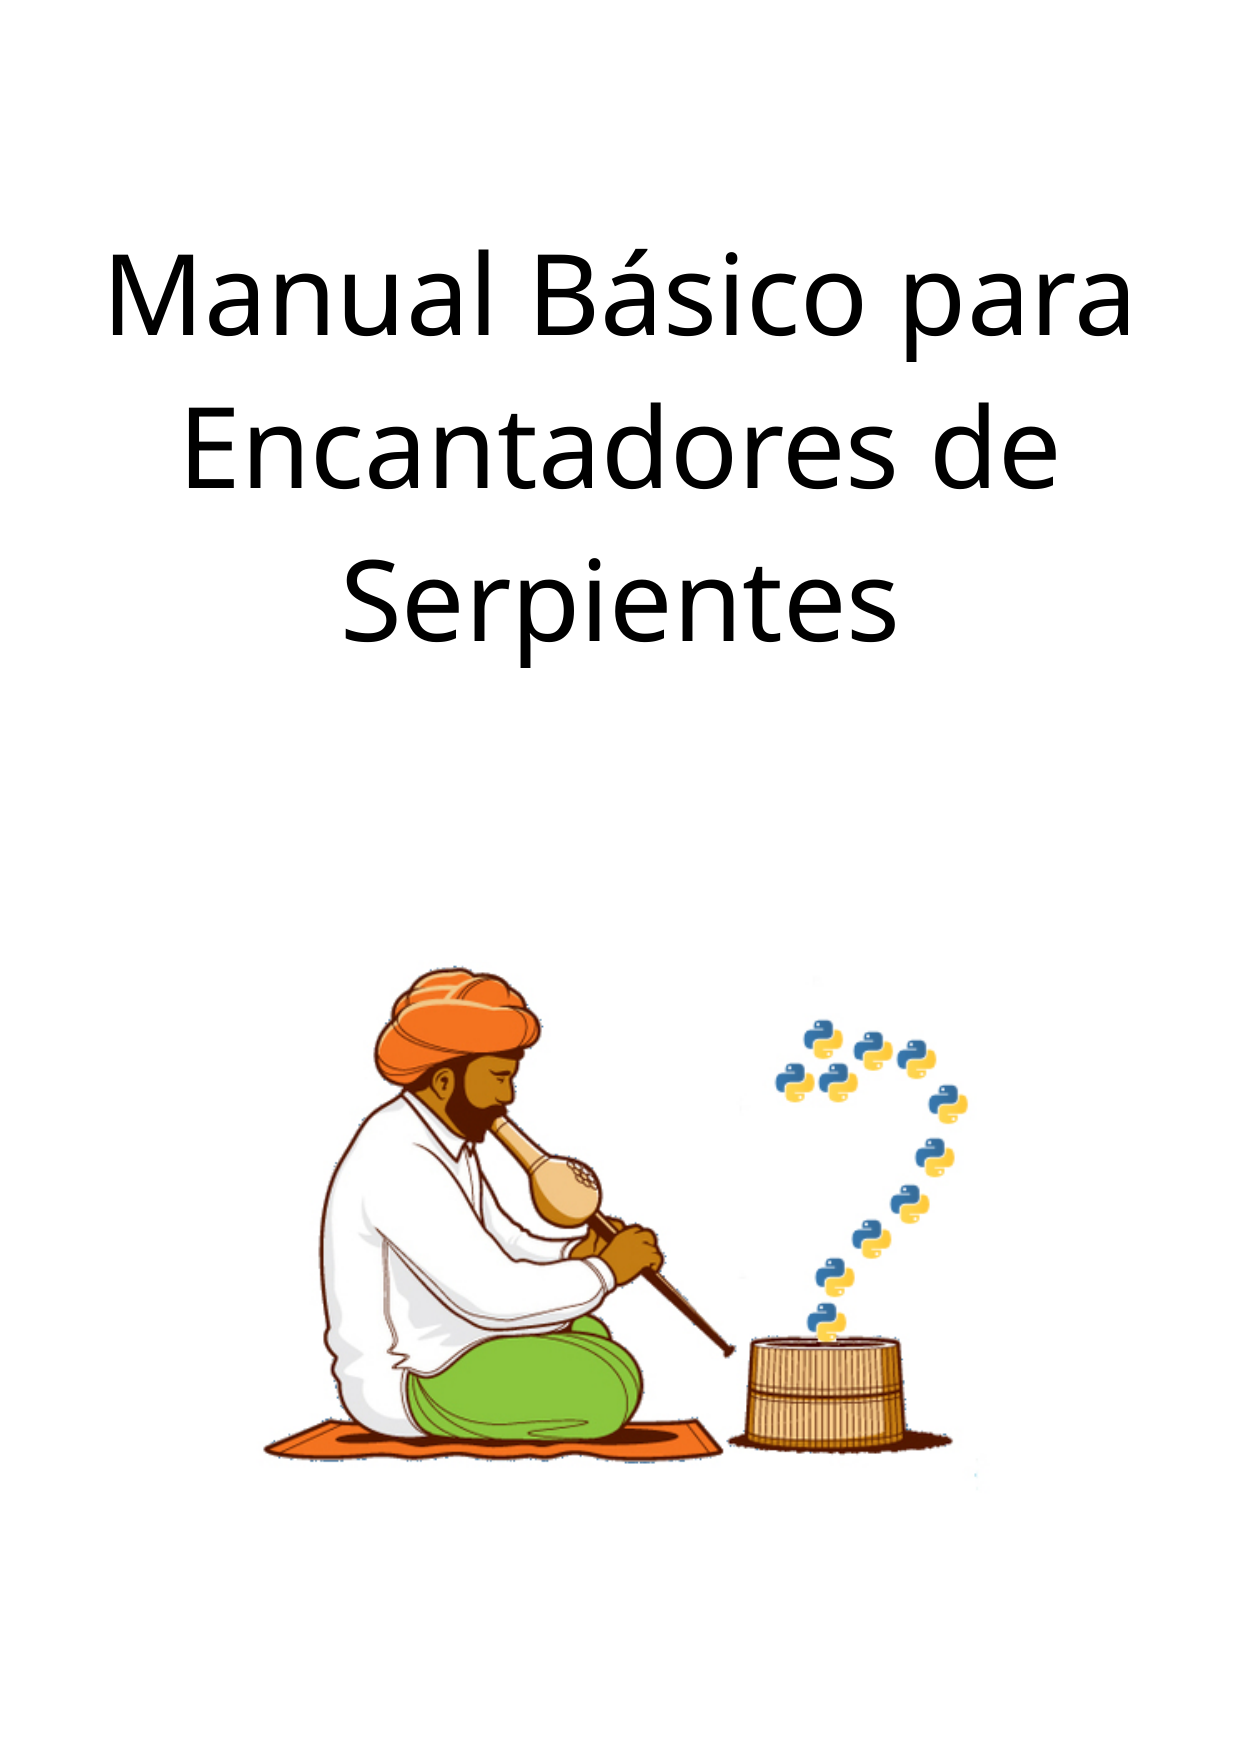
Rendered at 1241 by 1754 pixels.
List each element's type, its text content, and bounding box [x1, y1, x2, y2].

text Encantadores de [71, 368, 1169, 521]
text Manual Básico para [71, 214, 1169, 368]
text Serpientes [71, 521, 1169, 674]
picture [124, 828, 1123, 1577]
